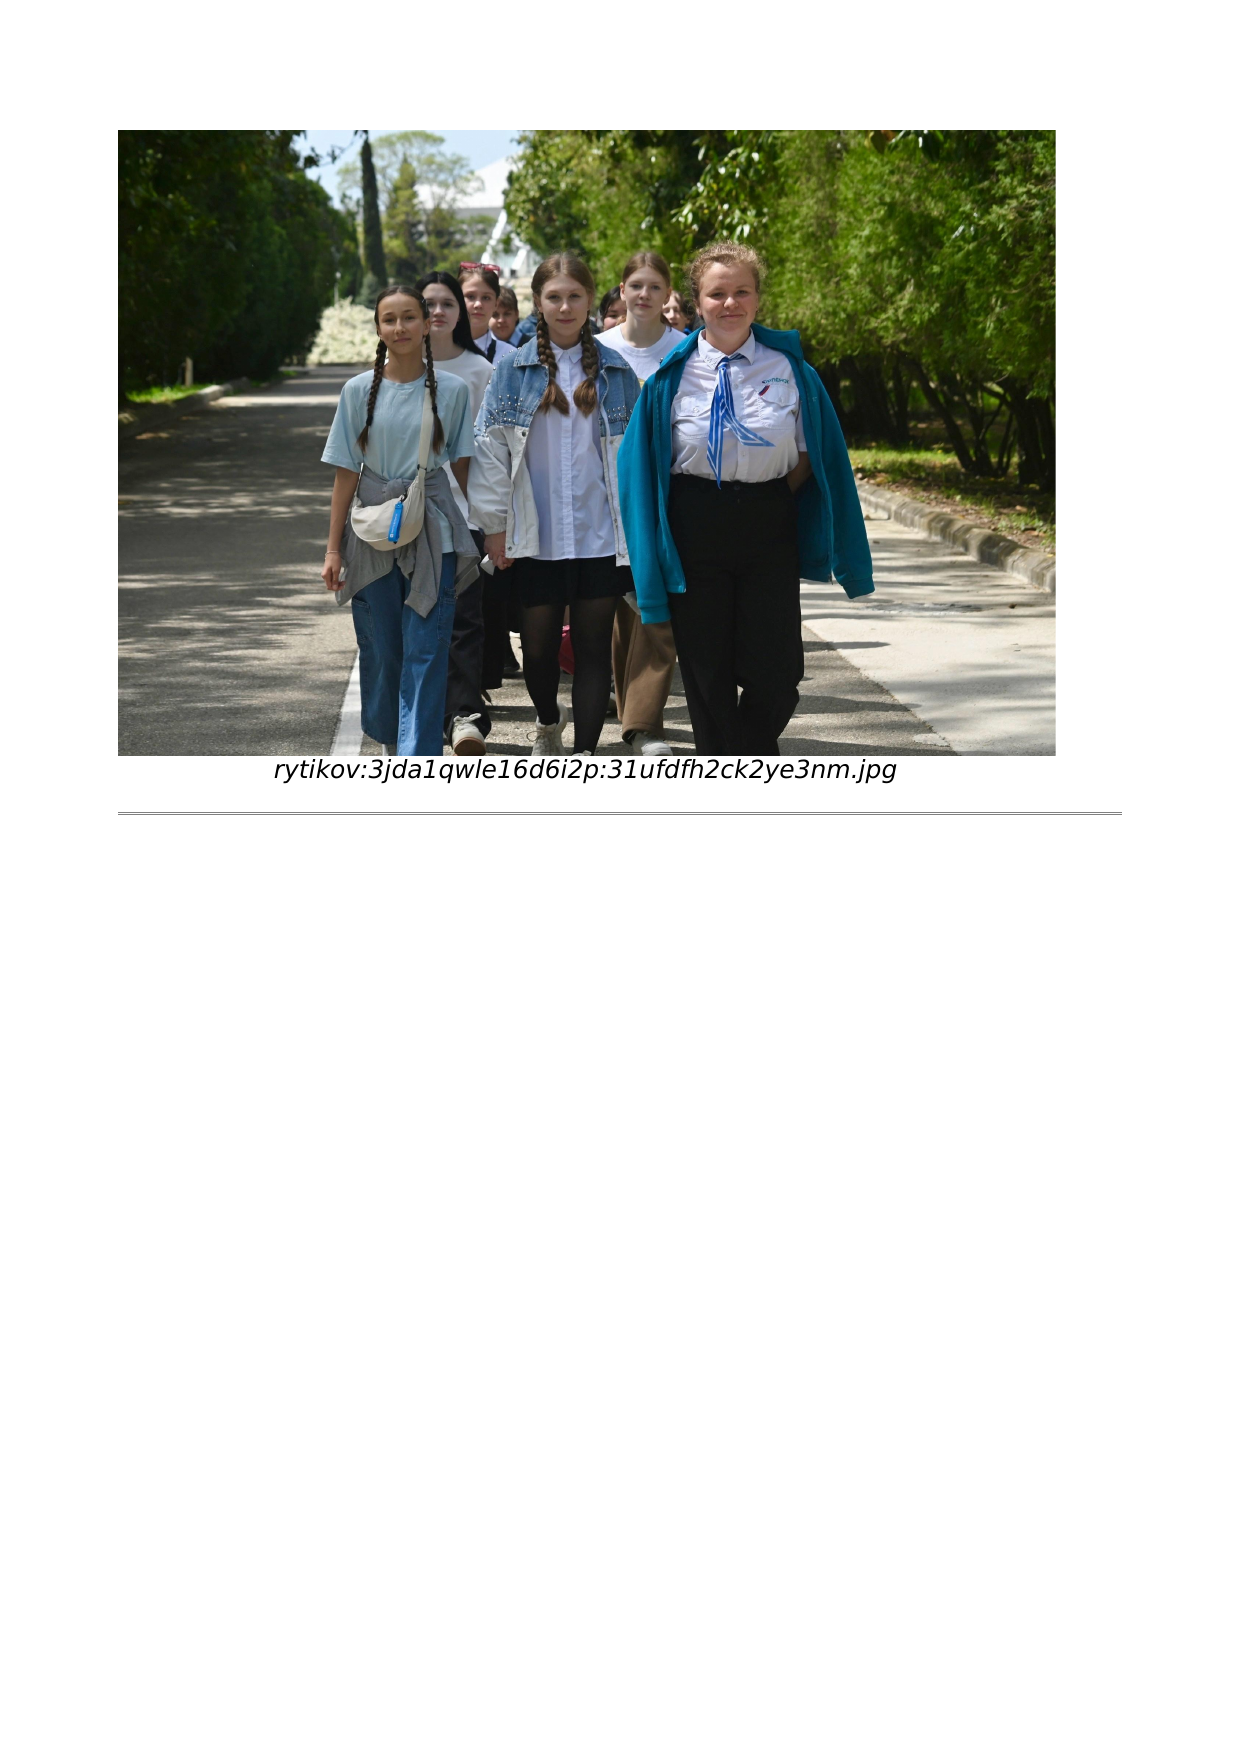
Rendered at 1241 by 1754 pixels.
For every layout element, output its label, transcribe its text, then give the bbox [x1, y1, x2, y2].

text rytikov:3jda1qwle16d6i2p:31ufdfh2ck2ye3nm.jpg [118, 756, 1056, 785]
picture [118, 130, 1056, 756]
